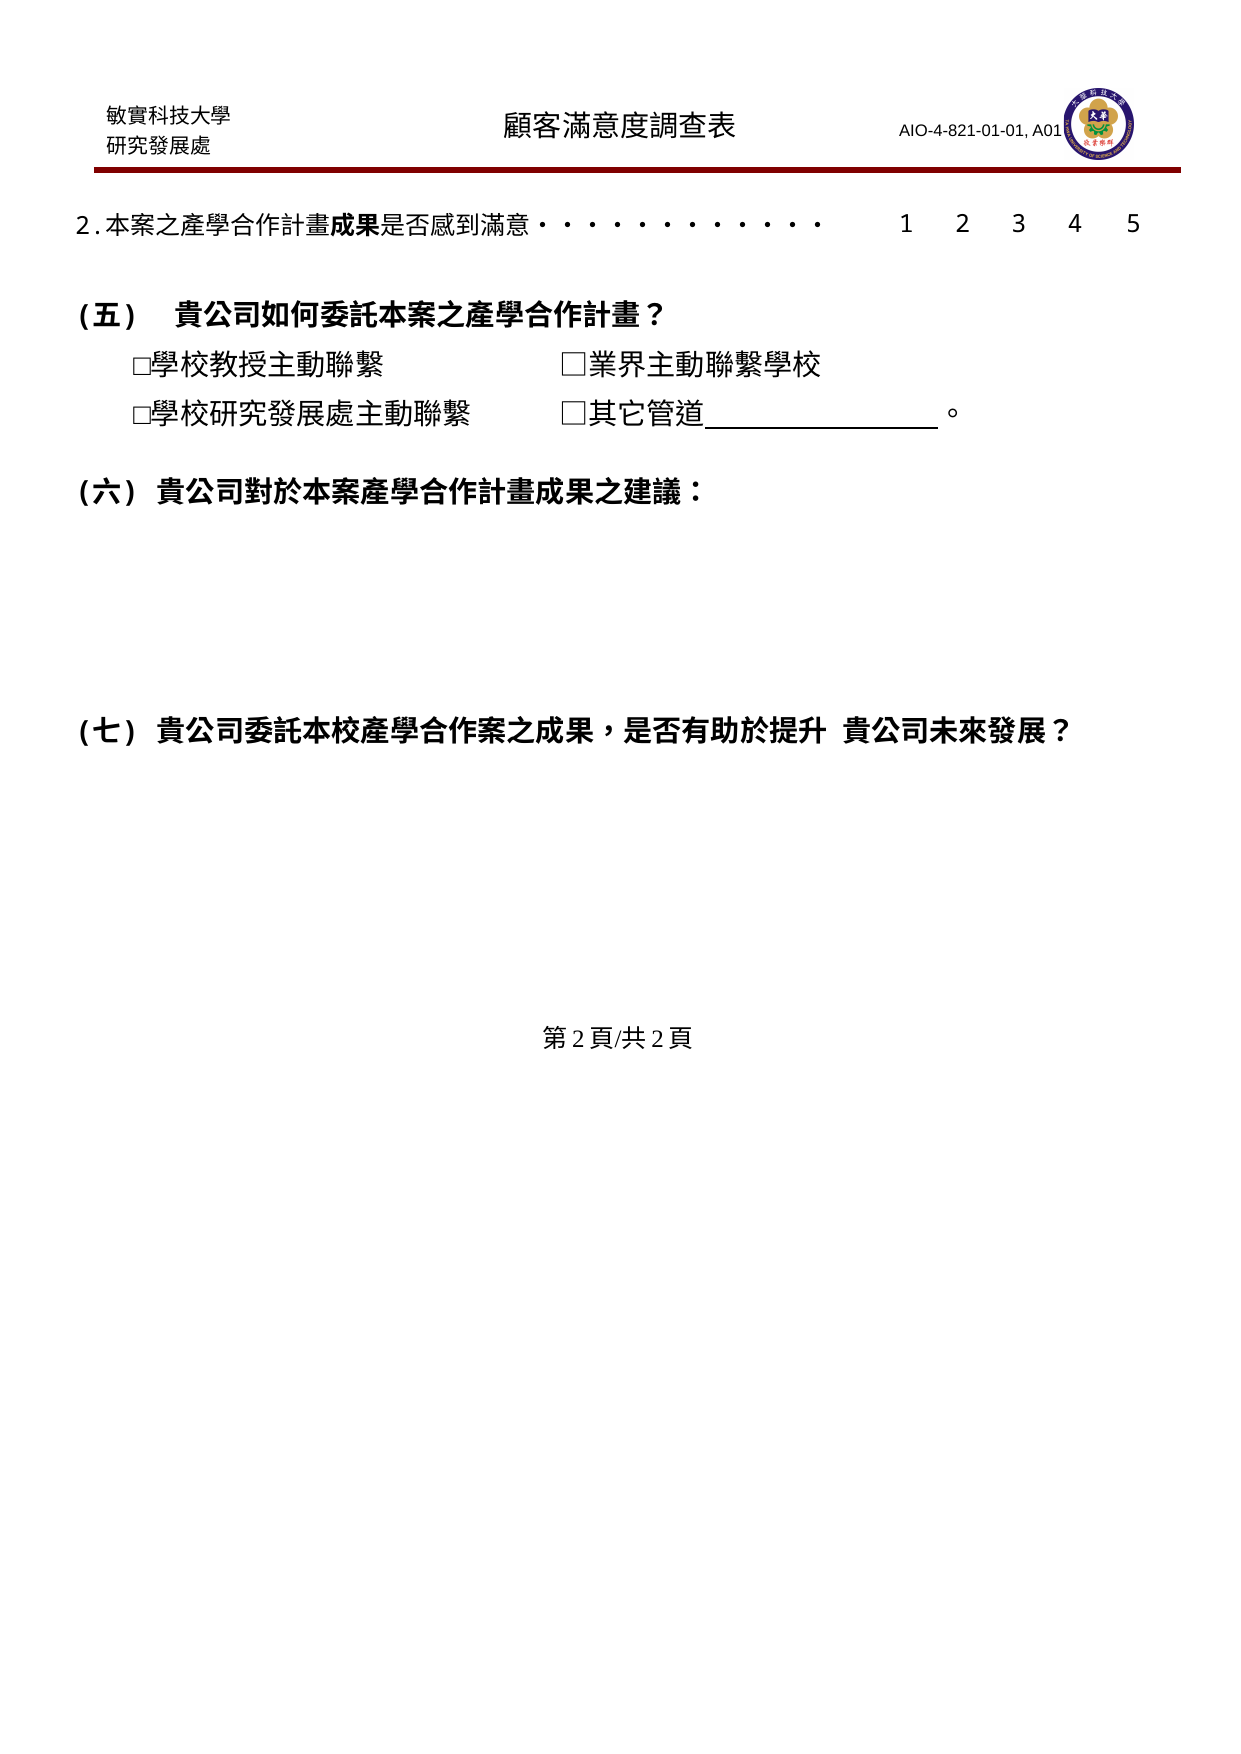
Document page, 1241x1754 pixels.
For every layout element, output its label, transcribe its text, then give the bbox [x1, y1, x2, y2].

table_cell [1164, 700, 1224, 1058]
table_cell (六) 貴公司對於本案產學合作計畫成果之建議： [72, 433, 1164, 699]
table_cell [1164, 242, 1224, 284]
table_cell [1224, 198, 1240, 242]
table_cell [1224, 700, 1240, 1058]
table_cell [1224, 242, 1240, 284]
table_cell [1164, 198, 1224, 242]
table_cell (七) 貴公司委託本校產學合作案之成果，是否有助於提升 貴公司未來發展？ 第2頁/共2頁 [72, 700, 1164, 1058]
table_cell 4 [1047, 198, 1103, 242]
table_cell 1 [878, 198, 934, 242]
table_cell [1164, 284, 1224, 433]
table_cell 3 [991, 198, 1047, 242]
table_cell [1164, 433, 1224, 699]
table_cell [1224, 284, 1240, 433]
table_cell (五) 貴公司如何委託本案之產學合作計畫？ □學校教授主動聯繫 □業界主動聯繫學校 □學校研究發展處主動聯繫 □其它管道 。 [72, 284, 1164, 433]
table_cell 2 [934, 198, 991, 242]
table_cell 5 [1103, 198, 1164, 242]
table_cell [72, 242, 1164, 284]
table_cell 2.本案之產學合作計畫成果是否感到滿意‧‧‧‧‧‧‧‧‧‧‧‧ [72, 198, 878, 242]
table_cell [1224, 433, 1240, 699]
